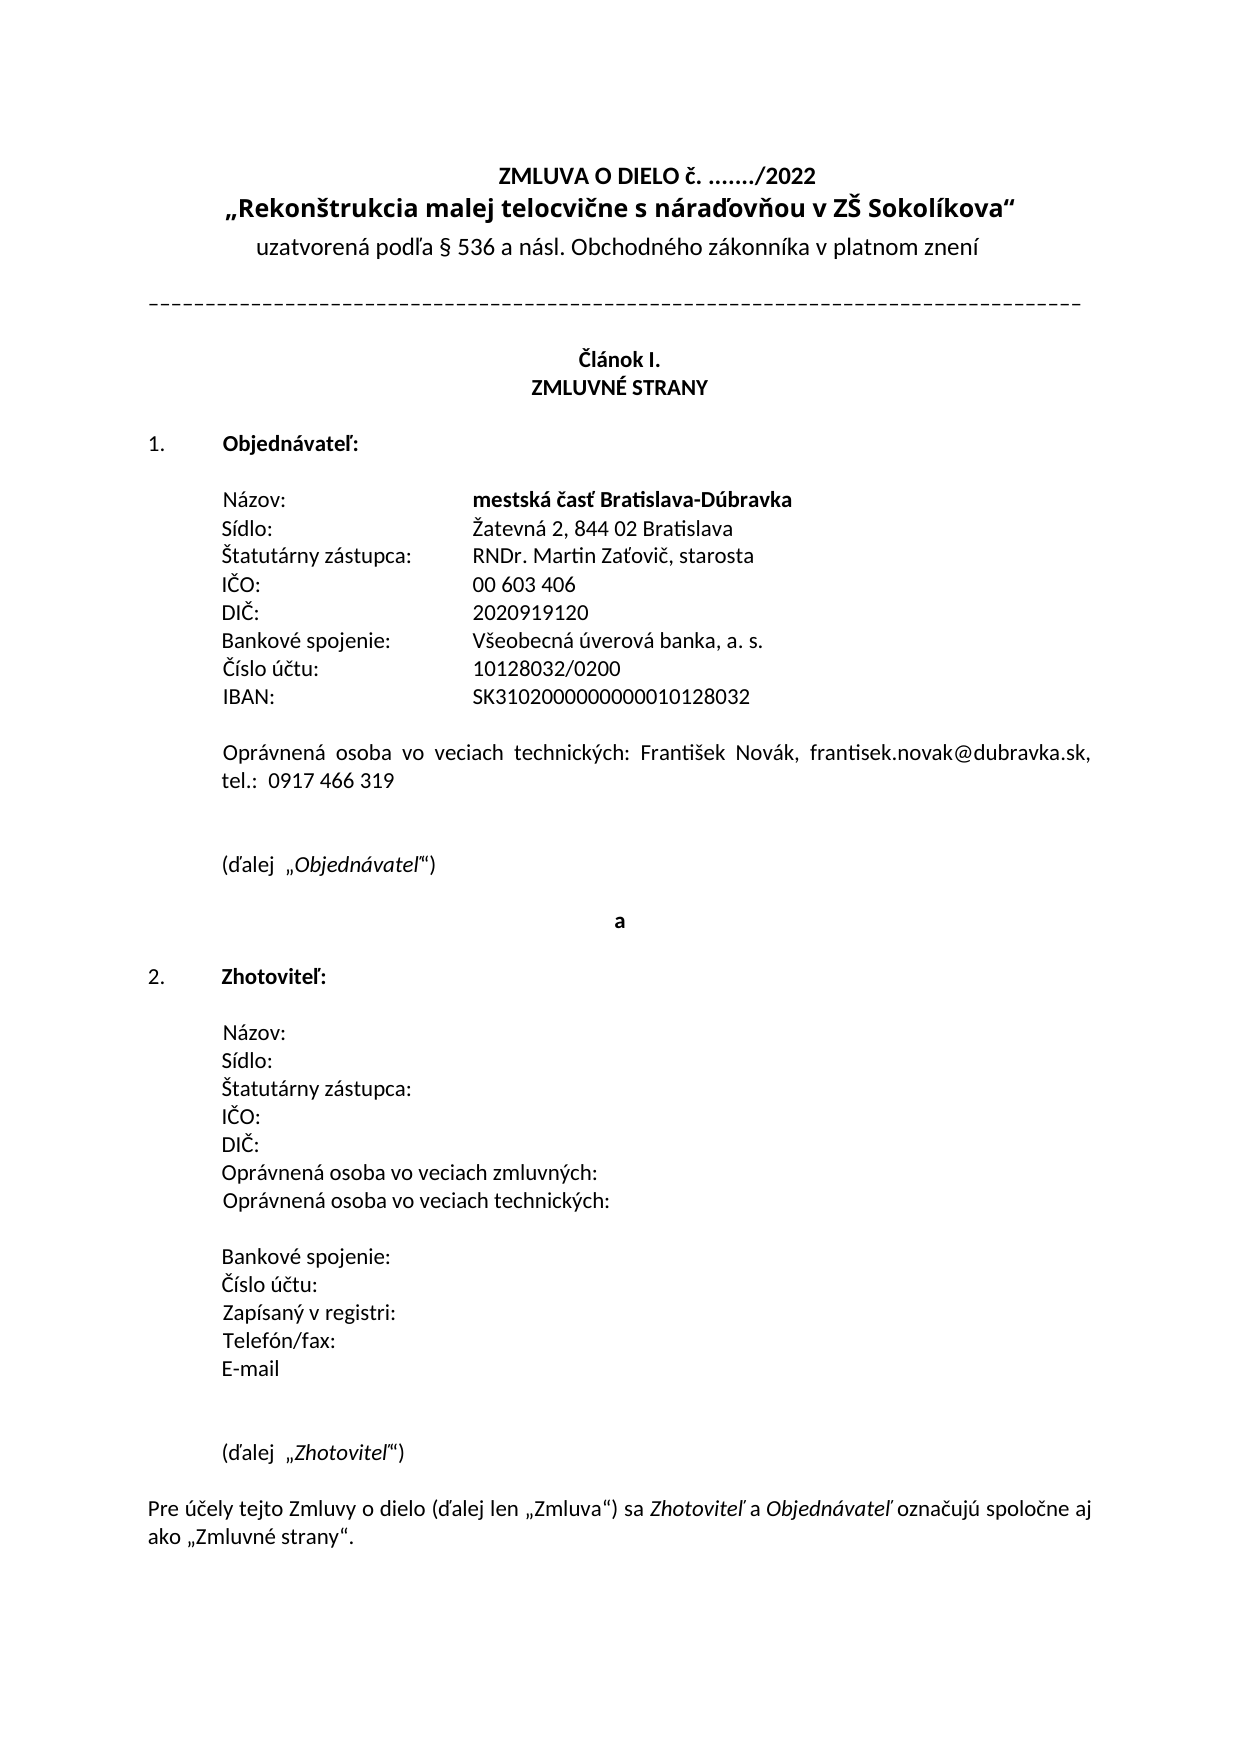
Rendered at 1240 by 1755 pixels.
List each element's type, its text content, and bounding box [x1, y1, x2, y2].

text Štatutárny zástupca: RNDr. Martin Zaťovič, starosta [221, 542, 1092, 570]
text Sídlo: [221, 1046, 1092, 1074]
text Sídlo: Žatevná 2, 844 02 Bratislava [221, 514, 1092, 542]
subtitle „Rekonštrukcia malej telocvične s náraďovňou v ZŠ Sokolíkova“ [148, 191, 1092, 225]
text Číslo účtu: 10128032/0200 [223, 654, 1092, 682]
text ZMLUVNÉ STRANY [148, 373, 1092, 402]
text 2. Zhotoviteľ: [148, 962, 1092, 990]
text Článok I. [148, 346, 1092, 373]
text (ďalej „Zhotoviteľ“) [148, 1438, 1092, 1466]
text Štatutárny zástupca: [221, 1074, 1092, 1102]
text Bankové spojenie: Všeobecná úverová banka, a. s. [221, 626, 1092, 654]
text Číslo účtu: [221, 1270, 1092, 1298]
text IČO: [221, 1102, 1092, 1130]
text 1. Objednávateľ: [148, 429, 1092, 458]
text Zapísaný v registri: [221, 1298, 1092, 1326]
text DIČ: 2020919120 [221, 598, 1092, 626]
text Oprávnená osoba vo veciach technických: František Novák, frantisek.novak@dubravka.sk, tel.: 0917 466 319 [221, 738, 1092, 794]
text ZMLUVA O DIELO č. ......./2022 [148, 160, 1092, 191]
text IČO: 00 603 406 [221, 570, 1092, 598]
text Názov: mestská časť Bratislava-Dúbravka [148, 486, 1092, 514]
text Pre účely tejto Zmluvy o dielo (ďalej len „Zmluva“) sa Zhotoviteľ a Objednávateľ označujú spoločne aj ako „Zmluvné strany“. [148, 1494, 1092, 1550]
text Oprávnená osoba vo veciach technických: [221, 1186, 1092, 1214]
text DIČ: [221, 1130, 1092, 1158]
text (ďalej „Objednávateľ“) [148, 850, 1092, 878]
text Oprávnená osoba vo veciach zmluvných: [221, 1158, 1092, 1186]
text Názov: [148, 1018, 1092, 1046]
text IBAN: SK3102000000000010128032 [223, 682, 1092, 710]
text E-mail [221, 1354, 1092, 1382]
text –––––––––––––––––––––––––––––––––––––––––––––––––––––––––––––––––––––––––––––––––– [148, 289, 1092, 317]
text a [148, 906, 1092, 934]
text Bankové spojenie: [221, 1242, 1092, 1270]
text uzatvorená podľa § 536 a násl. Obchodného zákonníka v platnom znení [148, 231, 1092, 261]
text Telefón/fax: [221, 1326, 1092, 1354]
